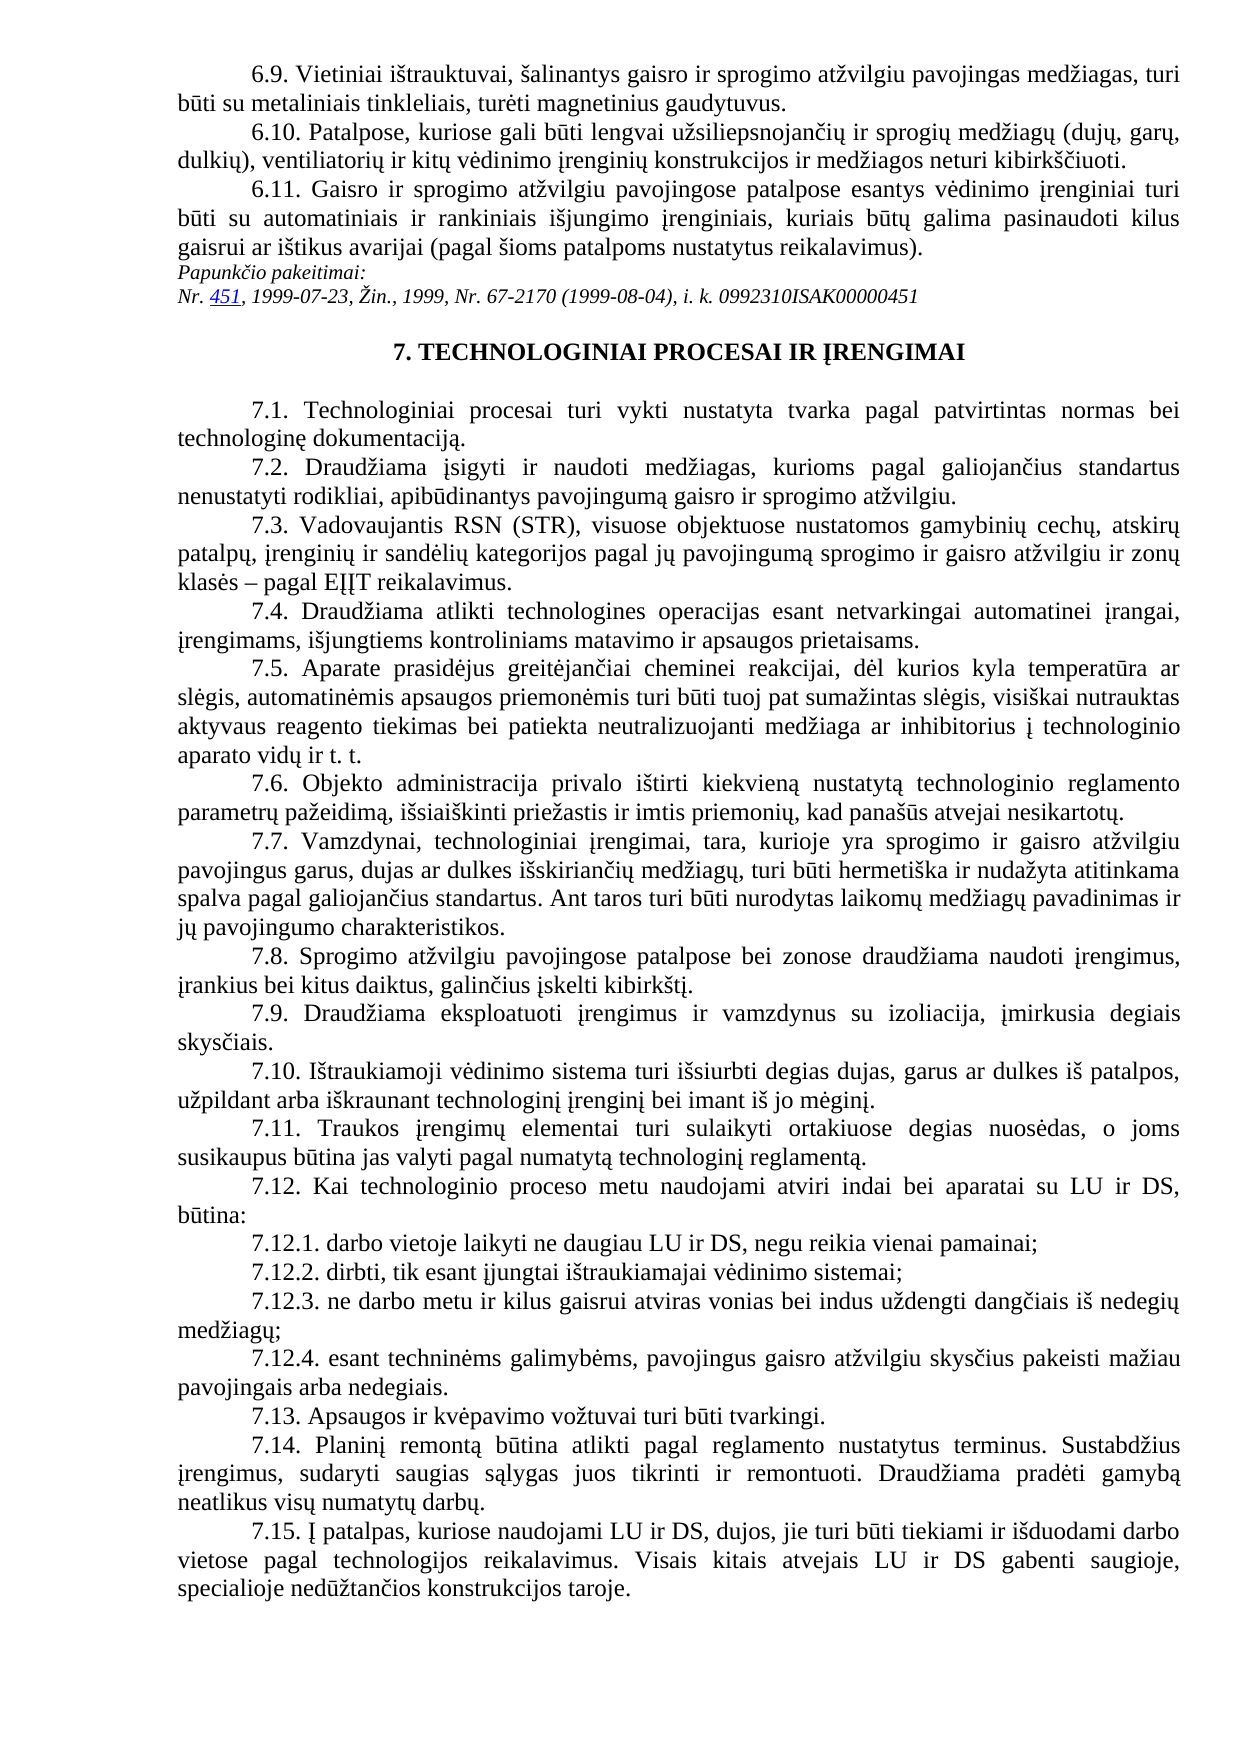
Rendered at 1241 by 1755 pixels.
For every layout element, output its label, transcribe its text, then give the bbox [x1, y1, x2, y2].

text 7.13. Apsaugos ir kvėpavimo vožtuvai turi būti tvarkingi. [177, 1401, 1181, 1430]
text 7.10. Ištraukiamoji vėdinimo sistema turi išsiurbti degias dujas, garus ar dulkes iš patalpos, užpildant arba iškraunant technologinį įrenginį bei imant iš jo mėginį. [177, 1056, 1181, 1113]
text 7.14. Planinį remontą būtina atlikti pagal reglamento nustatytus terminus. Sustabdžius įrengimus, sudaryti saugias sąlygas juos tikrinti ir remontuoti. Draudžiama pradėti gamybą neatlikus visų numatytų darbų. [177, 1430, 1181, 1516]
text 7.12.4. esant techninėms galimybėms, pavojingus gaisro atžvilgiu skysčius pakeisti mažiau pavojingais arba nedegiais. [177, 1343, 1181, 1401]
text 7.7. Vamzdynai, technologiniai įrengimai, tara, kurioje yra sprogimo ir gaisro atžvilgiu pavojingus garus, dujas ar dulkes išskiriančių medžiagų, turi būti hermetiška ir nudažyta atitinkama spalva pagal galiojančius standartus. Ant taros turi būti nurodytas laikomų medžiagų pavadinimas ir jų pavojingumo charakteristikos. [177, 826, 1181, 941]
text 7.12.1. darbo vietoje laikyti ne daugiau LU ir DS, negu reikia vienai pamainai; [177, 1228, 1181, 1257]
text 7.9. Draudžiama eksploatuoti įrengimus ir vamzdynus su izoliacija, įmirkusia degiais skysčiais. [177, 998, 1181, 1056]
text Papunkčio pakeitimai: [177, 260, 1181, 284]
text 7.3. Vadovaujantis RSN (STR), visuose objektuose nustatomos gamybinių cechų, atskirų patalpų, įrenginių ir sandėlių kategorijos pagal jų pavojingumą sprogimo ir gaisro atžvilgiu ir zonų klasės – pagal EĮĮT reikalavimus. [177, 510, 1181, 596]
text 7.6. Objekto administracija privalo ištirti kiekvieną nustatytą technologinio reglamento parametrų pažeidimą, išsiaiškinti priežastis ir imtis priemonių, kad panašūs atvejai nesikartotų. [177, 768, 1181, 826]
text 6.11. Gaisro ir sprogimo atžvilgiu pavojingose patalpose esantys vėdinimo įrenginiai turi būti su automatiniais ir rankiniais išjungimo įrenginiais, kuriais būtų galima pasinaudoti kilus gaisrui ar ištikus avarijai (pagal šioms patalpoms nustatytus reikalavimus). [177, 174, 1181, 260]
text 7.12. Kai technologinio proceso metu naudojami atviri indai bei aparatai su LU ir DS, būtina: [177, 1171, 1181, 1228]
text 7.5. Aparate prasidėjus greitėjančiai cheminei reakcijai, dėl kurios kyla temperatūra ar slėgis, automatinėmis apsaugos priemonėmis turi būti tuoj pat sumažintas slėgis, visiškai nutrauktas aktyvaus reagento tiekimas bei patiekta neutralizuojanti medžiaga ar inhibitorius į technologinio aparato vidų ir t. t. [177, 653, 1181, 768]
text 7.1. Technologiniai procesai turi vykti nustatyta tvarka pagal patvirtintas normas bei technologinę dokumentaciją. [177, 395, 1181, 452]
text 7.12.3. ne darbo metu ir kilus gaisrui atviras vonias bei indus uždengti dangčiais iš nedegių medžiagų; [177, 1286, 1181, 1343]
text 7.4. Draudžiama atlikti technologines operacijas esant netvarkingai automatinei įrangai, įrengimams, išjungtiems kontroliniams matavimo ir apsaugos prietaisams. [177, 596, 1181, 653]
text Nr. 451, 1999-07-23, Žin., 1999, Nr. 67-2170 (1999-08-04), i. k. 0992310ISAK00000451 [177, 284, 1181, 308]
text 7.15. Į patalpas, kuriose naudojami LU ir DS, dujos, jie turi būti tiekiami ir išduodami darbo vietose pagal technologijos reikalavimus. Visais kitais atvejais LU ir DS gabenti saugioje, specialioje nedūžtančios konstrukcijos taroje. [177, 1516, 1181, 1602]
text 7.12.2. dirbti, tik esant įjungtai ištraukiamajai vėdinimo sistemai; [177, 1257, 1181, 1286]
text 6.9. Vietiniai ištrauktuvai, šalinantys gaisro ir sprogimo atžvilgiu pavojingas medžiagas, turi būti su metaliniais tinkleliais, turėti magnetinius gaudytuvus. [177, 59, 1181, 117]
text 7. TECHNOLOGINIAI PROCESAI IR ĮRENGIMAI [177, 337, 1181, 366]
text 7.2. Draudžiama įsigyti ir naudoti medžiagas, kurioms pagal galiojančius standartus nenustatyti rodikliai, apibūdinantys pavojingumą gaisro ir sprogimo atžvilgiu. [177, 452, 1181, 510]
text 6.10. Patalpose, kuriose gali būti lengvai užsiliepsnojančių ir sprogių medžiagų (dujų, garų, dulkių), ventiliatorių ir kitų vėdinimo įrenginių konstrukcijos ir medžiagos neturi kibirkščiuoti. [177, 117, 1181, 174]
text 7.8. Sprogimo atžvilgiu pavojingose patalpose bei zonose draudžiama naudoti įrengimus, įrankius bei kitus daiktus, galinčius įskelti kibirkštį. [177, 941, 1181, 998]
text 7.11. Traukos įrengimų elementai turi sulaikyti ortakiuose degias nuosėdas, o joms susikaupus būtina jas valyti pagal numatytą technologinį reglamentą. [177, 1113, 1181, 1171]
